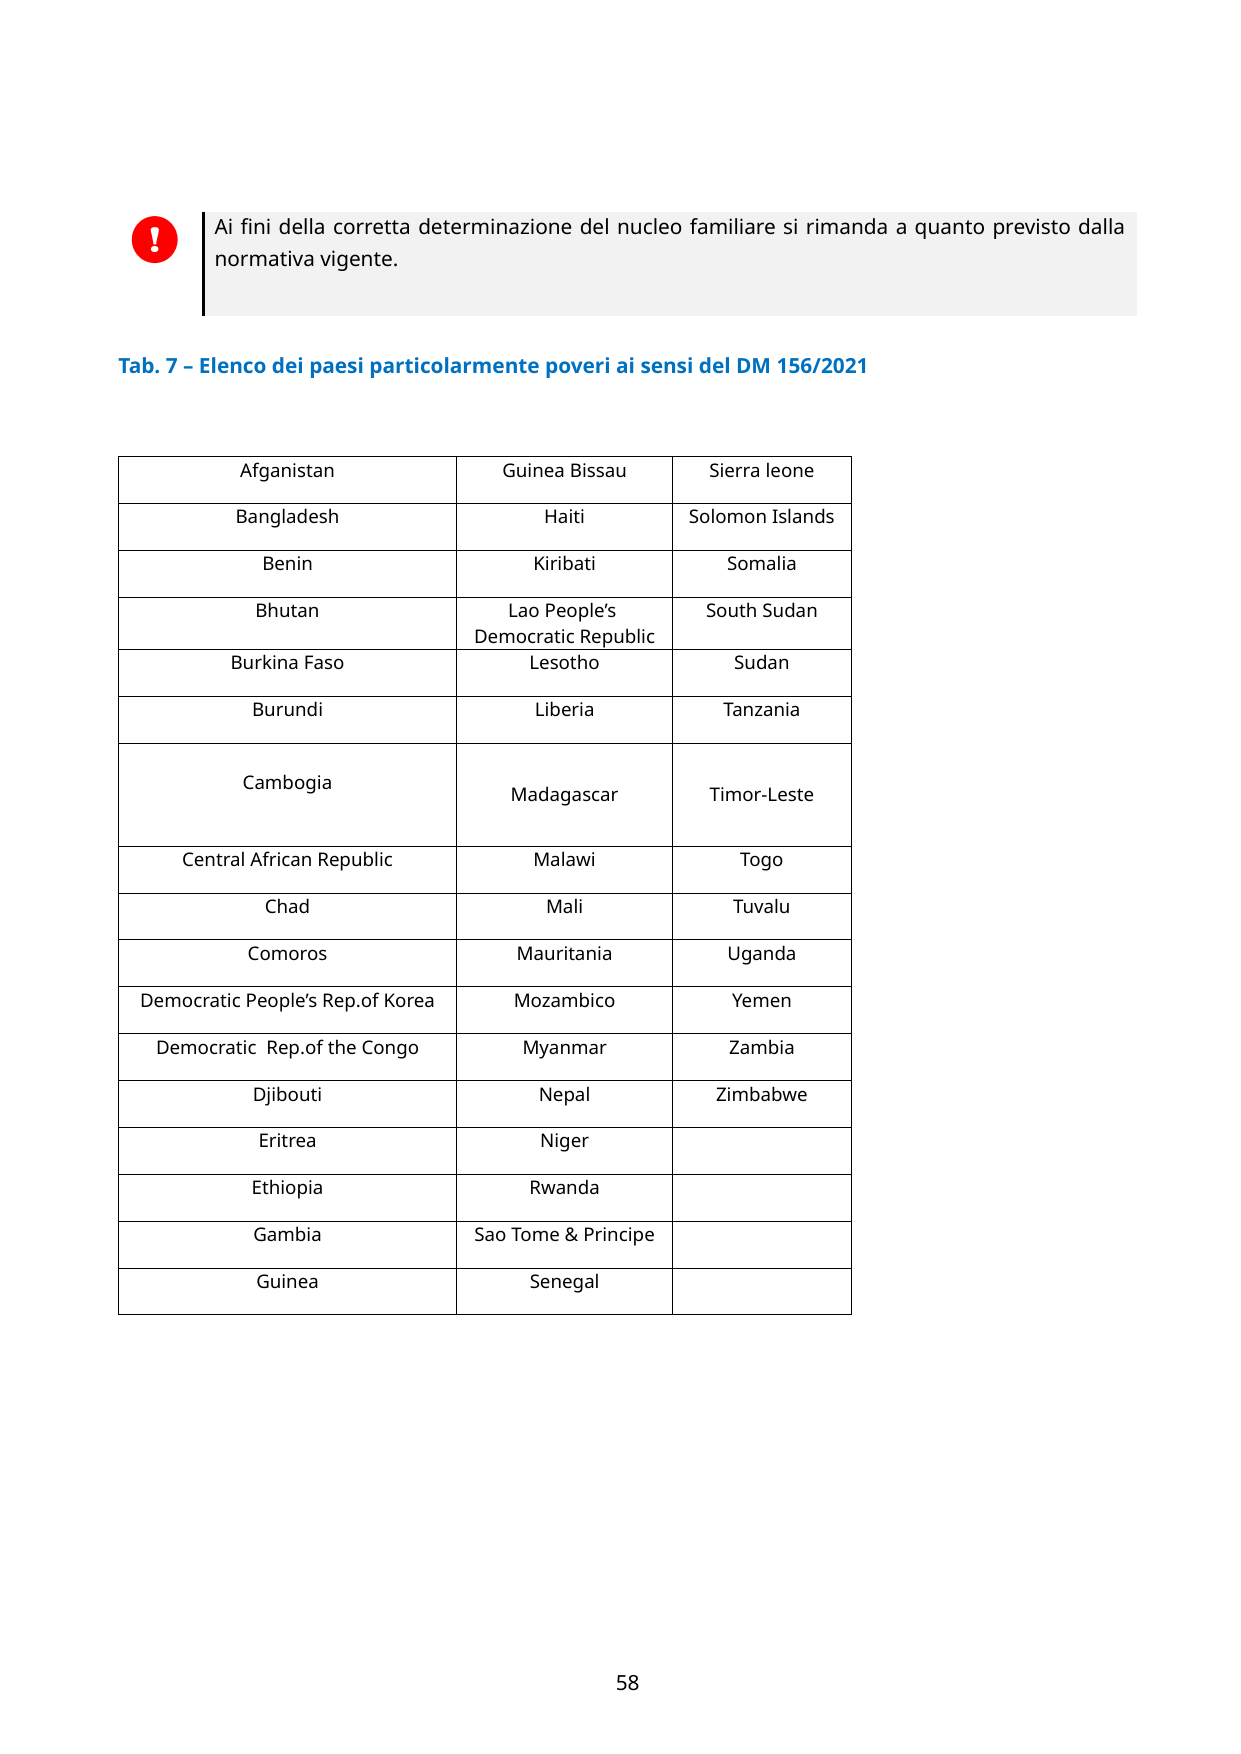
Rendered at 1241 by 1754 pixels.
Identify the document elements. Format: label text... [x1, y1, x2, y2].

table_cell Somalia [673, 551, 851, 597]
table_cell [673, 1175, 851, 1221]
table_cell [118, 277, 202, 316]
table_cell Bhutan [119, 598, 456, 649]
table_cell Chad [119, 894, 456, 939]
table_header [118, 212, 202, 277]
table_cell Cambogia [119, 744, 456, 846]
table_header Guinea Bissau [457, 457, 672, 503]
table_cell Senegal [457, 1269, 672, 1314]
table_cell Yemen [673, 987, 851, 1033]
table_cell South Sudan [673, 598, 851, 649]
table_cell Myanmar [457, 1034, 672, 1080]
table_cell Guinea [119, 1269, 456, 1314]
table_cell Mauritania [457, 940, 672, 986]
table_cell Uganda [673, 940, 851, 986]
table_cell Ethiopia [119, 1175, 456, 1221]
table_cell [673, 1128, 851, 1174]
table_cell [205, 277, 1137, 316]
table_cell Benin [119, 551, 456, 597]
table_header Afganistan [119, 457, 456, 503]
table_cell Malawi [457, 847, 672, 892]
table_header Sierra leone [673, 457, 851, 503]
table_cell Mozambico [457, 987, 672, 1033]
table_cell Zimbabwe [673, 1081, 851, 1127]
table_cell Sao Tome & Principe [457, 1222, 672, 1267]
table_cell Sudan [673, 650, 851, 696]
table_cell Central African Republic [119, 847, 456, 892]
table_cell Haiti [457, 504, 672, 550]
table_cell Burundi [119, 697, 456, 742]
table_cell Timor-Leste [673, 744, 851, 846]
table_cell Gambia [119, 1222, 456, 1267]
table_cell Zambia [673, 1034, 851, 1080]
table_cell Tanzania [673, 697, 851, 742]
table_cell Niger [457, 1128, 672, 1174]
table_cell Bangladesh [119, 504, 456, 550]
text Tab. 7 – Elenco dei paesi particolarmente poveri ai sensi del DM 156/2021 [118, 351, 1137, 380]
table_cell Democratic Rep.of the Congo [119, 1034, 456, 1080]
table_cell Kiribati [457, 551, 672, 597]
table_cell Tuvalu [673, 894, 851, 939]
table_cell Lao People’s Democratic Republic [457, 598, 672, 649]
table_cell Eritrea [119, 1128, 456, 1174]
table_cell Comoros [119, 940, 456, 986]
table_cell Togo [673, 847, 851, 892]
table_cell [673, 1269, 851, 1314]
table_cell Djibouti [119, 1081, 456, 1127]
table_header Ai fini della corretta determinazione del nucleo familiare si rimanda a quanto previsto dalla normativa vigente. [205, 212, 1137, 277]
table_cell Rwanda [457, 1175, 672, 1221]
table_cell [673, 1222, 851, 1267]
table_cell Lesotho [457, 650, 672, 696]
table_cell Democratic People’s Rep.of Korea [119, 987, 456, 1033]
table_cell Liberia [457, 697, 672, 742]
table_cell Solomon Islands [673, 504, 851, 550]
table_cell Nepal [457, 1081, 672, 1127]
table_cell Burkina Faso [119, 650, 456, 696]
table_cell Mali [457, 894, 672, 939]
table_cell Madagascar [457, 744, 672, 846]
